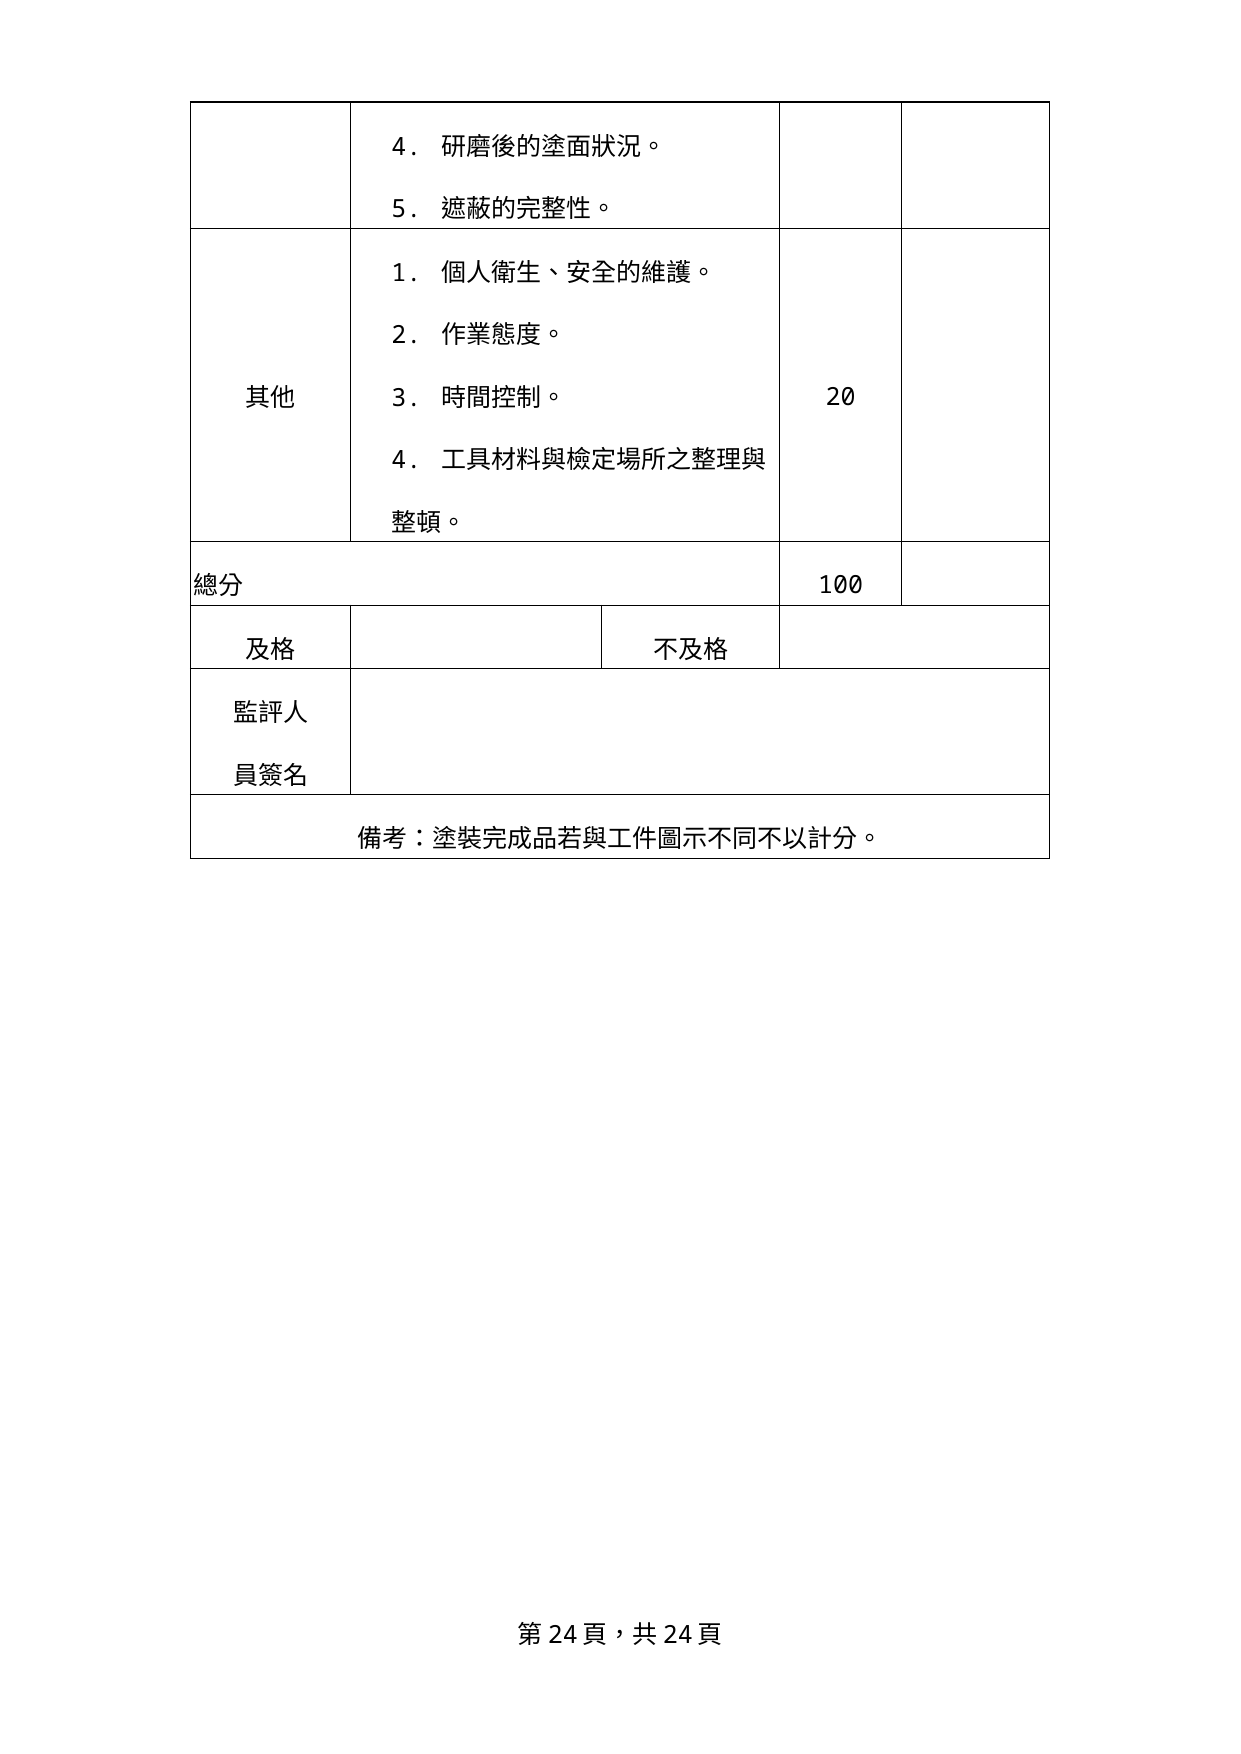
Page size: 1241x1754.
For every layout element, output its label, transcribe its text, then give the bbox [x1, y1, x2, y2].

table_cell [191, 103, 350, 227]
table_cell 及格 [191, 606, 350, 668]
table_cell [351, 669, 1049, 794]
table_cell 總分 [191, 542, 779, 604]
table_cell 個人衛生、安全的維護。 作業態度。 時間控制。 工具材料與檢定場所之整理與整頓。 [351, 229, 779, 541]
table_cell 監評人 員簽名 [191, 669, 350, 794]
table_cell [902, 103, 1049, 227]
table_cell [902, 229, 1049, 541]
table_cell 塗料選擇及調合的正確性。 機、工具使用的正確性。 塗膜的均勻度及其效果。 研磨後的塗面狀況。 遮蔽的完整性。 [351, 103, 779, 227]
table_cell [902, 542, 1049, 604]
table_cell 不及格 [602, 606, 779, 668]
table_cell [351, 606, 601, 668]
table_cell 100 [780, 542, 901, 604]
table_cell 其他 [191, 229, 350, 541]
table_cell 20 [780, 229, 901, 541]
table_cell [780, 103, 901, 227]
table_cell 備考：塗裝完成品若與工件圖示不同不以計分。 [191, 795, 1049, 858]
table_cell [780, 606, 1049, 668]
